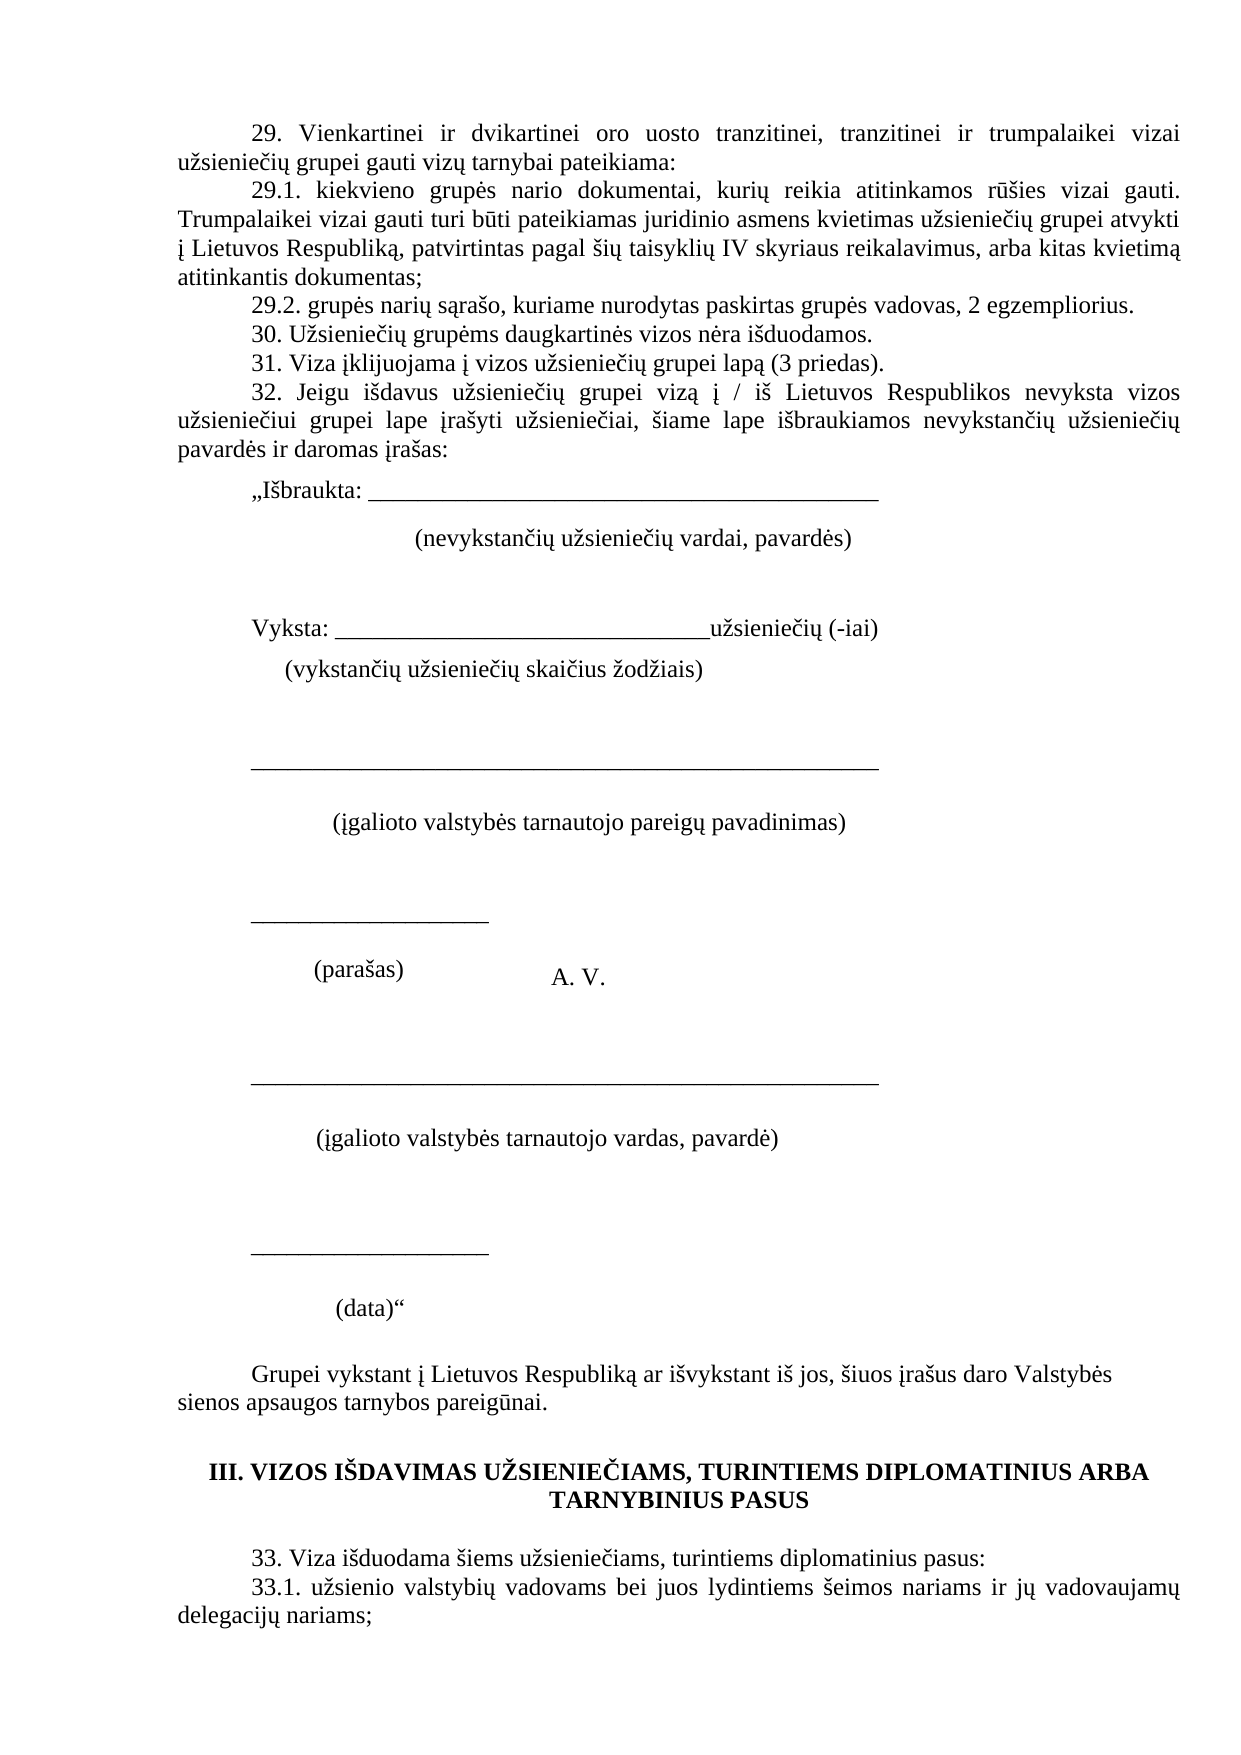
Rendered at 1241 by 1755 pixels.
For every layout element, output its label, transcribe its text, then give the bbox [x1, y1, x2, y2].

text (parašas) A. V. [177, 954, 1181, 991]
text (įgalioto valstybės tarnautojo vardas, pavardė) [177, 1116, 1181, 1161]
text „Išbraukta: [177, 475, 1181, 504]
text 32. Jeigu išdavus užsieniečių grupei vizą į / iš Lietuvos Respublikos nevyksta vizos užsieniečiui grupei lape įrašyti užsieniečiai, šiame lape išbraukiamos nevykstančių užsieniečių pavardės ir daromas įrašas: [177, 377, 1181, 463]
text 29.2. grupės narių sąrašo, kuriame nurodytas paskirtas grupės vadovas, 2 egzempliorius. [177, 291, 1181, 319]
text 31. Viza įklijuojama į vizos užsieniečių grupei lapą (3 priedas). [177, 348, 1181, 377]
text 30. Užsieniečių grupėms daugkartinės vizos nėra išduodamos. [177, 319, 1181, 348]
text 29. Vienkartinei ir dvikartinei oro uosto tranzitinei, tranzitinei ir trumpalaikei vizai užsieniečių grupei gauti vizų tarnybai pateikiama: [177, 118, 1181, 176]
text 33.1. užsienio valstybių vadovams bei juos lydintiems šeimos nariams ir jų vadovaujamų delegacijų nariams; [177, 1572, 1181, 1629]
text (nevykstančių užsieniečių vardai, pavardės) [177, 516, 1181, 560]
text 33. Viza išduodama šiems užsieniečiams, turintiems diplomatinius pasus: [177, 1543, 1181, 1572]
text 29.1. kiekvieno grupės nario dokumentai, kurių reikia atitinkamos rūšies vizai gauti. Trumpalaikei vizai gauti turi būti pateikiamas juridinio asmens kvietimas užsieniečių grupei atvykti į Lietuvos Respubliką, patvirtintas pagal šių taisyklių IV skyriaus reikalavimus, arba kitas kvietimą atitinkantis dokumentas; [177, 176, 1181, 291]
text (įgalioto valstybės tarnautojo pareigų pavadinimas) [177, 800, 1181, 845]
text III. VIZOS IŠDAVIMAS UŽSIENIEČIAMS, TURINTIEMS DIPLOMATINIUS ARBA TARNYBINIUS PASUS [177, 1457, 1181, 1514]
text Vyksta: užsieniečių (-iai) [177, 613, 1181, 642]
text (data)“ [177, 1285, 1181, 1330]
text Grupei vykstant į Lietuvos Respubliką ar išvykstant iš jos, šiuos įrašus daro Valstybės sienos apsaugos tarnybos pareigūnai. [177, 1359, 1181, 1416]
text (vykstančių užsieniečių skaičius žodžiais) [177, 654, 1181, 691]
